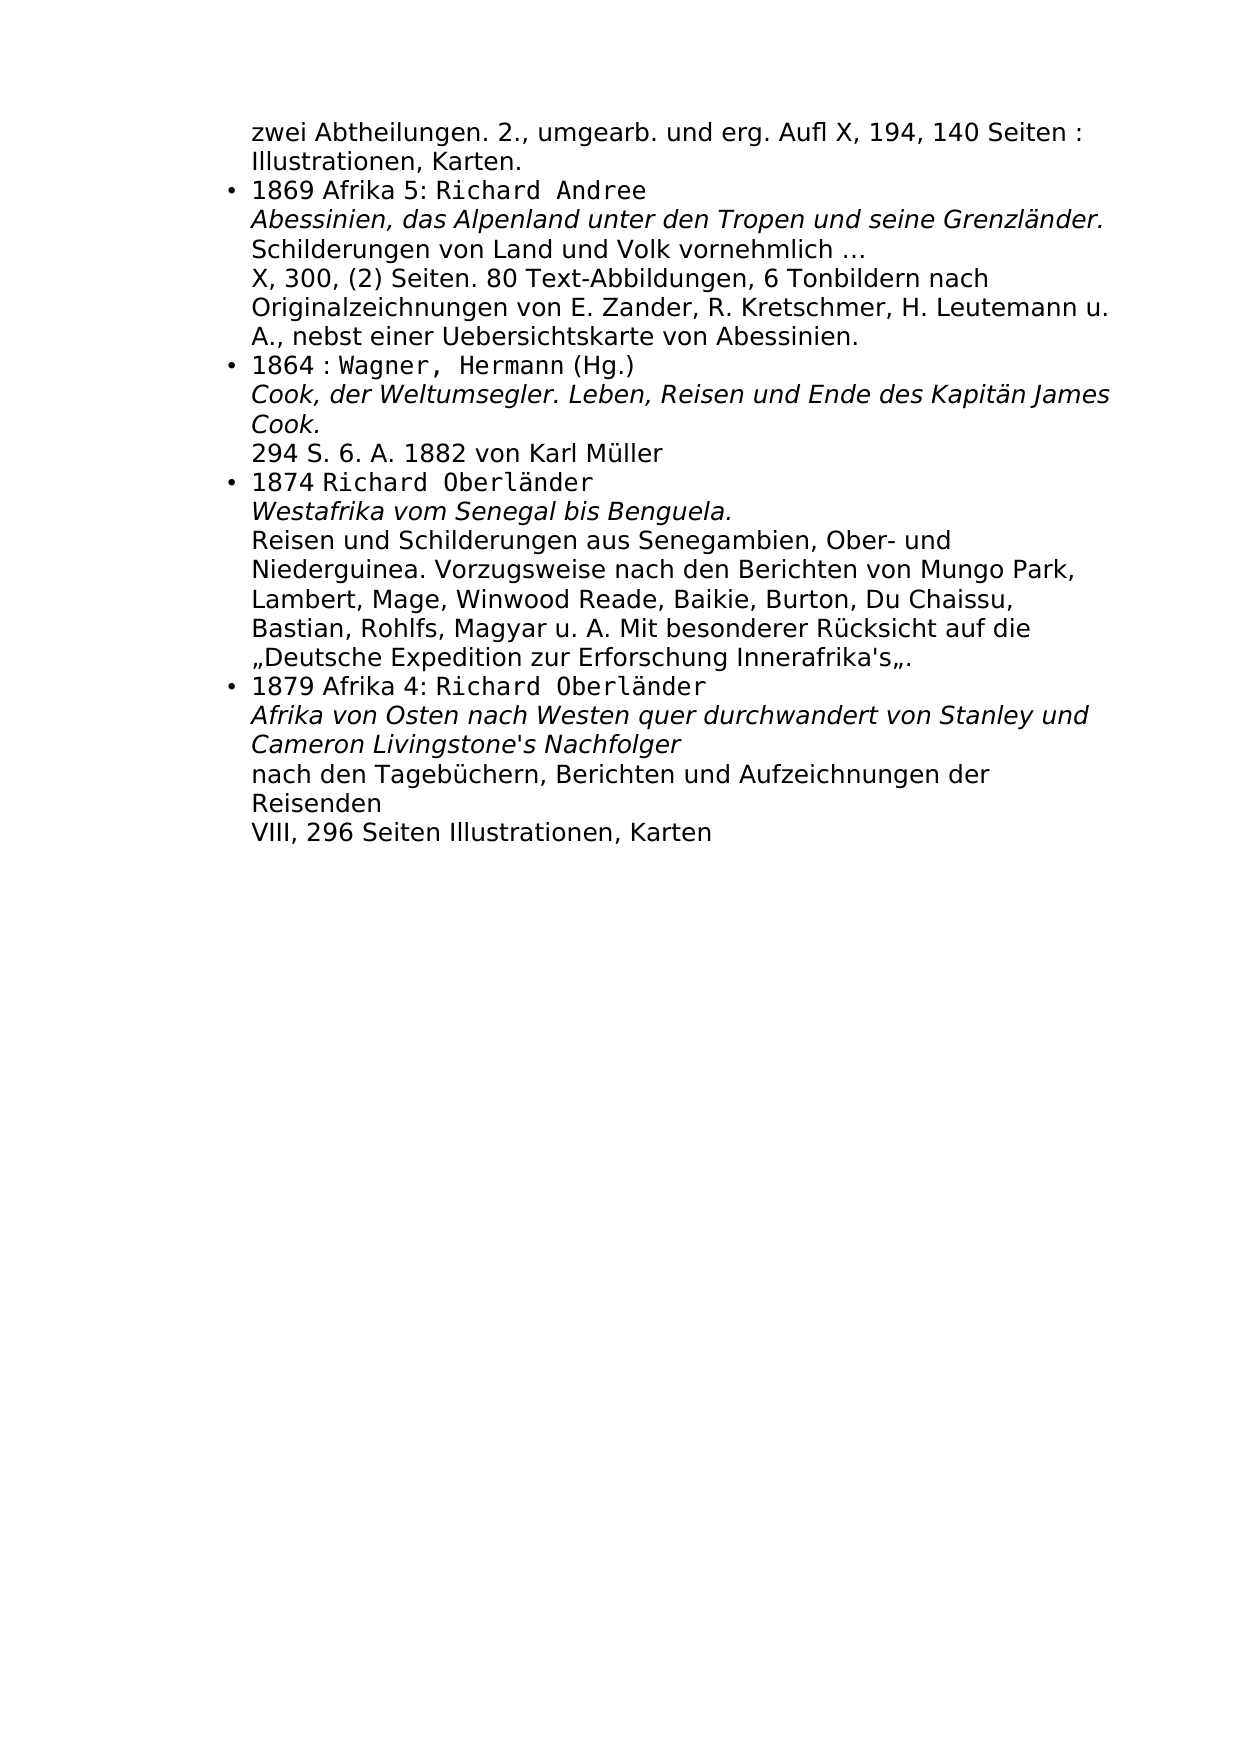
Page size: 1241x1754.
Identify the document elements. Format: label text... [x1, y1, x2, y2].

list 1869 Afrika 5: Richard Andree Abessinien, das Alpenland unter den Tropen und seine Grenzländer. Schilderungen von Land und Volk vornehmlich … X, 300, (2) Seiten. 80 Text-Abbildungen, 6 Tonbildern nach Originalzeichnungen von E. Zander, R. Kretschmer, H. Leutemann u. A., nebst einer Uebersichtskarte von Abessinien. [236, 176, 1122, 351]
list zwei Abtheilungen. 2., umgearb. und erg. Aufl X, 194, 140 Seiten : Illustrationen, Karten. [236, 118, 1122, 176]
list 1879 Afrika 4: Richard Oberländer Afrika von Osten nach Westen quer durchwandert von Stanley und Cameron Livingstone's Nachfolger nach den Tagebüchern, Berichten und Aufzeichnungen der Reisenden VIII, 296 Seiten Illustrationen, Karten [236, 672, 1122, 847]
list 1864 : Wagner, Hermann (Hg.) Cook, der Weltumsegler. Leben, Reisen und Ende des Kapitän James Cook. 294 S. 6. A. 1882 von Karl Müller [236, 351, 1122, 468]
list 1874 Richard Oberländer Westafrika vom Senegal bis Benguela. Reisen und Schilderungen aus Senegambien, Ober- und Niederguinea. Vorzugsweise nach den Berichten von Mungo Park, Lambert, Mage, Winwood Reade, Baikie, Burton, Du Chaissu, Bastian, Rohlfs, Magyar u. A. Mit besonderer Rücksicht auf die „Deutsche Expedition zur Erforschung Innerafrika's„. [236, 468, 1122, 672]
